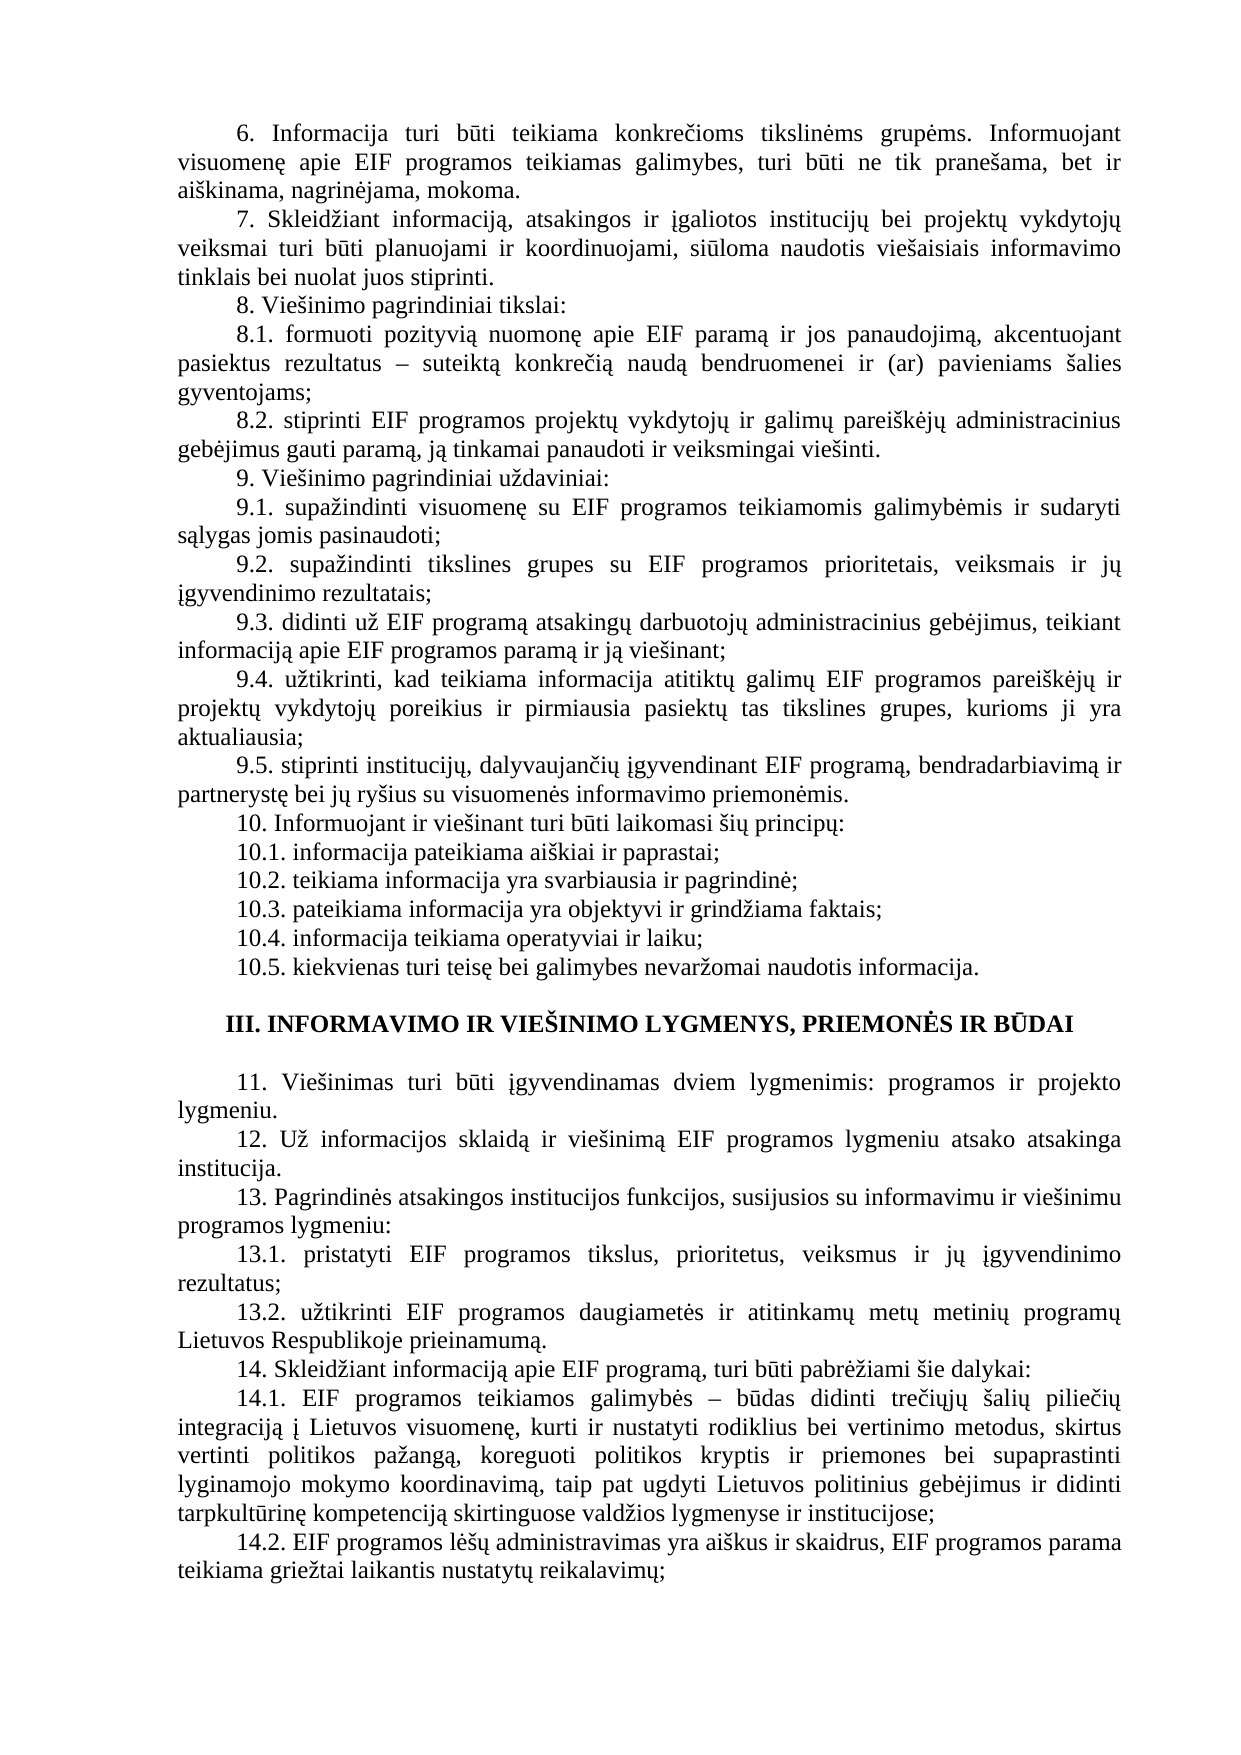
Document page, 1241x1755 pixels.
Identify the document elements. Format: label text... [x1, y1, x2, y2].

text 8.1. formuoti pozityvią nuomonę apie EIF paramą ir jos panaudojimą, akcentuojant pasiektus rezultatus – suteiktą konkrečią naudą bendruomenei ir (ar) pavieniams šalies gyventojams; [177, 319, 1122, 406]
text 6. Informacija turi būti teikiama konkrečioms tikslinėms grupėms. Informuojant visuomenę apie EIF programos teikiamas galimybes, turi būti ne tik pranešama, bet ir aiškinama, nagrinėjama, mokoma. [177, 118, 1122, 204]
text 13.2. užtikrinti EIF programos daugiametės ir atitinkamų metų metinių programų Lietuvos Respublikoje prieinamumą. [177, 1297, 1122, 1354]
text 14.1. EIF programos teikiamos galimybės – būdas didinti trečiųjų šalių piliečių integraciją į Lietuvos visuomenę, kurti ir nustatyti rodiklius bei vertinimo metodus, skirtus vertinti politikos pažangą, koreguoti politikos kryptis ir priemones bei supaprastinti lyginamojo mokymo koordinavimą, taip pat ugdyti Lietuvos politinius gebėjimus ir didinti tarpkultūrinę kompetenciją skirtinguose valdžios lygmenyse ir institucijose; [177, 1383, 1122, 1527]
text 10.1. informacija pateikiama aiškiai ir paprastai; [177, 837, 1122, 866]
text III. INFORMAVIMO IR VIEŠINIMO LYGMENYS, PRIEMONĖS IR BŪDAI [177, 1009, 1122, 1038]
text 9.4. užtikrinti, kad teikiama informacija atitiktų galimų EIF programos pareiškėjų ir projektų vykdytojų poreikius ir pirmiausia pasiektų tas tikslines grupes, kurioms ji yra aktualiausia; [177, 664, 1122, 751]
text 10.5. kiekvienas turi teisę bei galimybes nevaržomai naudotis informacija. [177, 952, 1122, 981]
text 10.3. pateikiama informacija yra objektyvi ir grindžiama faktais; [177, 894, 1122, 923]
text 9.2. supažindinti tikslines grupes su EIF programos prioritetais, veiksmais ir jų įgyvendinimo rezultatais; [177, 549, 1122, 607]
text 10. Informuojant ir viešinant turi būti laikomasi šių principų: [177, 808, 1122, 837]
text 10.2. teikiama informacija yra svarbiausia ir pagrindinė; [177, 866, 1122, 894]
text 7. Skleidžiant informaciją, atsakingos ir įgaliotos institucijų bei projektų vykdytojų veiksmai turi būti planuojami ir koordinuojami, siūloma naudotis viešaisiais informavimo tinklais bei nuolat juos stiprinti. [177, 204, 1122, 291]
text 14. Skleidžiant informaciją apie EIF programą, turi būti pabrėžiami šie dalykai: [177, 1354, 1122, 1383]
text 10.4. informacija teikiama operatyviai ir laiku; [177, 923, 1122, 952]
text 12. Už informacijos sklaidą ir viešinimą EIF programos lygmeniu atsako atsakinga institucija. [177, 1124, 1122, 1182]
text 11. Viešinimas turi būti įgyvendinamas dviem lygmenimis: programos ir projekto lygmeniu. [177, 1067, 1122, 1124]
text 9.5. stiprinti institucijų, dalyvaujančių įgyvendinant EIF programą, bendradarbiavimą ir partnerystę bei jų ryšius su visuomenės informavimo priemonėmis. [177, 751, 1122, 808]
text 13.1. pristatyti EIF programos tikslus, prioritetus, veiksmus ir jų įgyvendinimo rezultatus; [177, 1239, 1122, 1297]
text 8. Viešinimo pagrindiniai tikslai: [177, 291, 1122, 319]
text 9. Viešinimo pagrindiniai uždaviniai: [177, 463, 1122, 492]
text 9.3. didinti už EIF programą atsakingų darbuotojų administracinius gebėjimus, teikiant informaciją apie EIF programos paramą ir ją viešinant; [177, 607, 1122, 664]
text 14.2. EIF programos lėšų administravimas yra aiškus ir skaidrus, EIF programos parama teikiama griežtai laikantis nustatytų reikalavimų; [177, 1527, 1122, 1584]
text 9.1. supažindinti visuomenę su EIF programos teikiamomis galimybėmis ir sudaryti sąlygas jomis pasinaudoti; [177, 492, 1122, 549]
text 8.2. stiprinti EIF programos projektų vykdytojų ir galimų pareiškėjų administracinius gebėjimus gauti paramą, ją tinkamai panaudoti ir veiksmingai viešinti. [177, 406, 1122, 463]
text 13. Pagrindinės atsakingos institucijos funkcijos, susijusios su informavimu ir viešinimu programos lygmeniu: [177, 1182, 1122, 1239]
